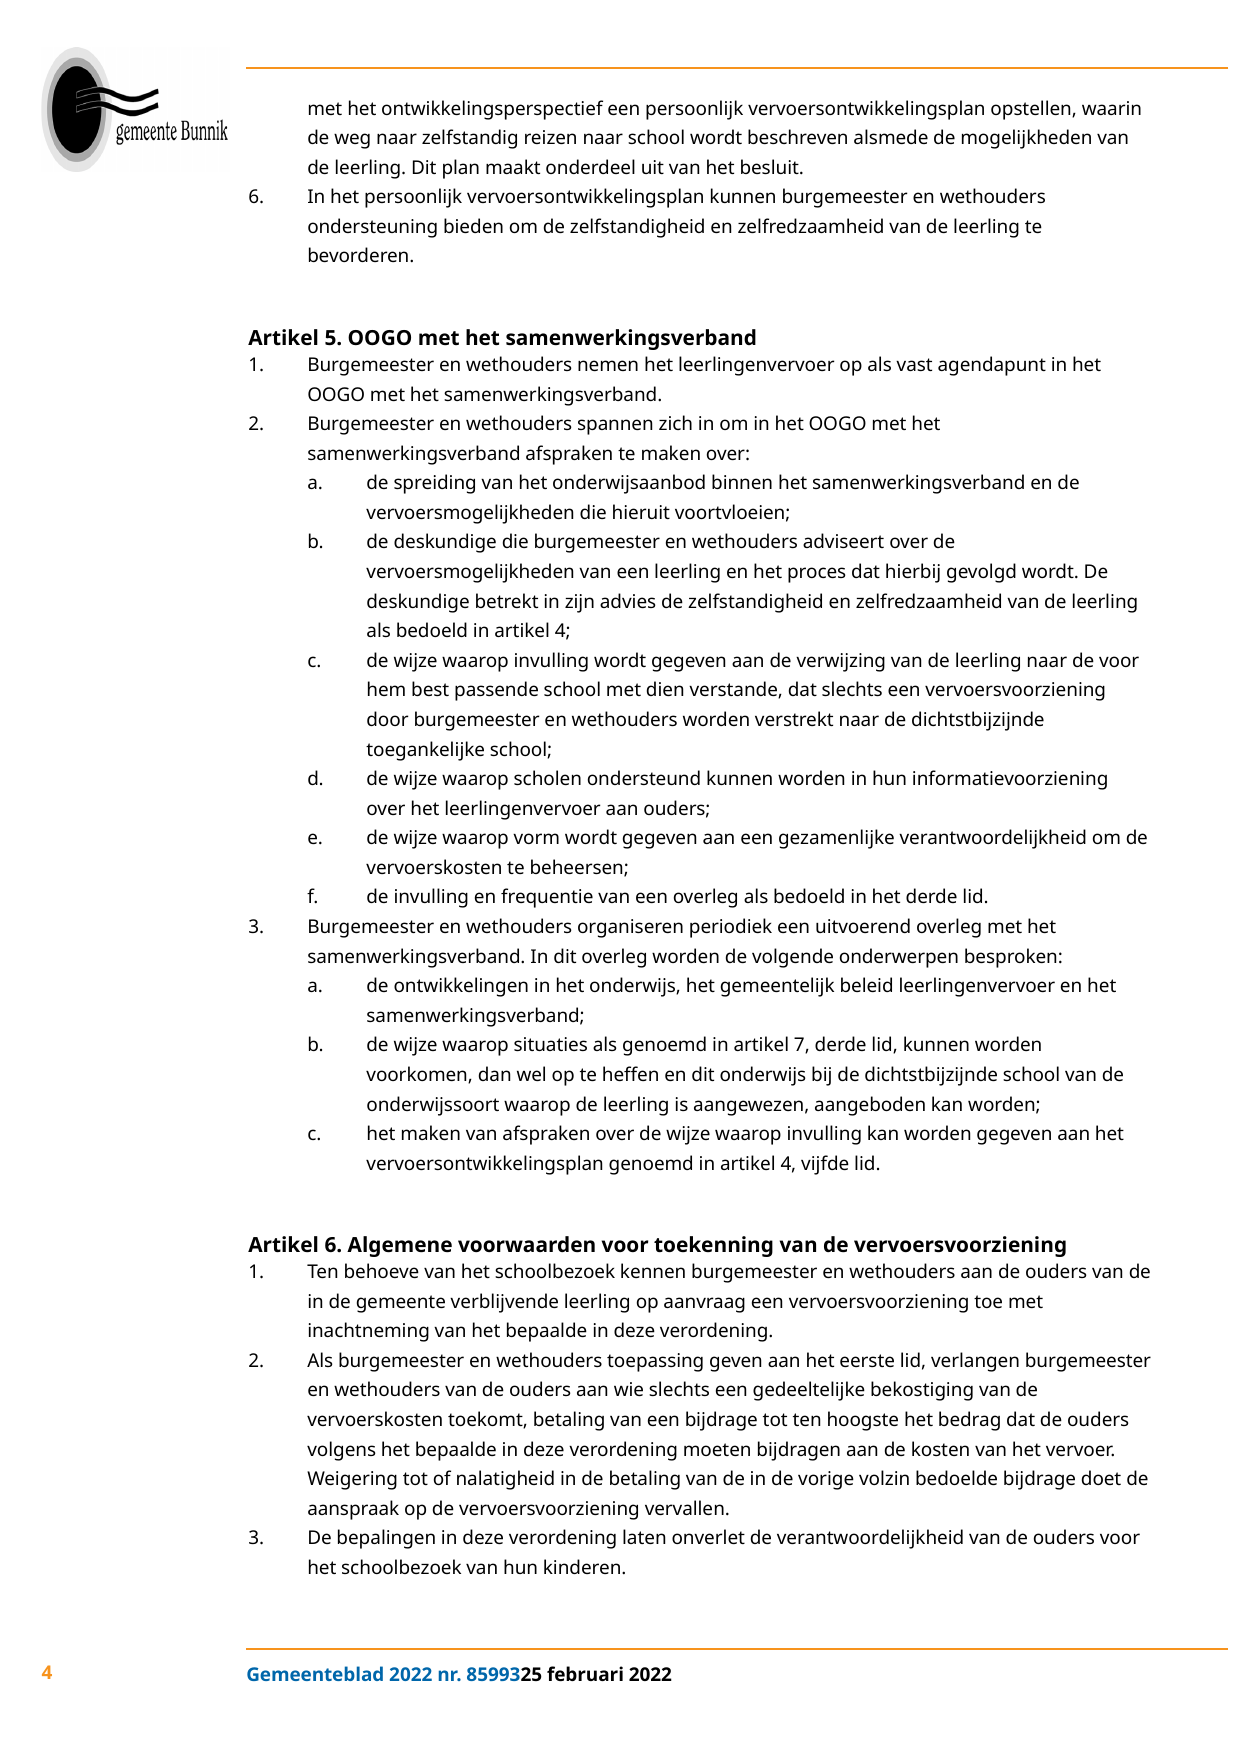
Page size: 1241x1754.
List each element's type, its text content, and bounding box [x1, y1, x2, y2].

list In het persoonlijk vervoersontwikkelingsplan kunnen burgemeester en wethouders ondersteuning bieden om de zelfstandigheid en zelfredzaamheid van de leerling te bevorderen. [248, 183, 1152, 268]
text Artikel 6. Algemene voorwaarden voor toekenning van de vervoersvoorziening [248, 1230, 1152, 1258]
list de deskundige die burgemeester en wethouders adviseert over de vervoersmogelijkheden van een leerling en het proces dat hierbij gevolgd wordt. De deskundige betrekt in zijn advies de zelfstandigheid en zelfredzaamheid van de leerling als bedoeld in artikel 4; [307, 529, 1152, 643]
list Burgemeester en wethouders organiseren periodiek een uitvoerend overleg met het samenwerkingsverband. In dit overleg worden de volgende onderwerpen besproken: [248, 913, 1152, 968]
list de invulling en frequentie van een overleg als bedoeld in het derde lid. [307, 884, 1152, 909]
list de ontwikkelingen in het onderwijs, het gemeentelijk beleid leerlingenvervoer en het samenwerkingsverband; [307, 972, 1152, 1028]
list De bepalingen in deze verordening laten onverlet de verantwoordelijkheid van de ouders voor het schoolbezoek van hun kinderen. [248, 1524, 1152, 1580]
list met het ontwikkelingsperspectief een persoonlijk vervoersontwikkelingsplan opstellen, waarin de weg naar zelfstandig reizen naar school wordt beschreven alsmede de mogelijkheden van de leerling. Dit plan maakt onderdeel uit van het besluit. [248, 95, 1152, 180]
list de spreiding van het onderwijsaanbod binnen het samenwerkingsverband en de vervoersmogelijkheden die hieruit voortvloeien; [307, 469, 1152, 525]
list Als burgemeester en wethouders toepassing geven aan het eerste lid, verlangen burgemeester en wethouders van de ouders aan wie slechts een gedeeltelijke bekostiging van de vervoerskosten toekomt, betaling van een bijdrage tot ten hoogste het bedrag dat de ouders volgens het bepaalde in deze verordening moeten bijdragen aan de kosten van het vervoer. Weigering tot of nalatigheid in de betaling van de in de vorige volzin bedoelde bijdrage doet de aanspraak op de vervoersvoorziening vervallen. [248, 1347, 1152, 1521]
text Artikel 5. OOGO met het samenwerkingsverband [248, 323, 1152, 351]
list de wijze waarop scholen ondersteund kunnen worden in hun informatievoorziening over het leerlingenvervoer aan ouders; [307, 765, 1152, 821]
list de wijze waarop vorm wordt gegeven aan een gezamenlijke verantwoordelijkheid om de vervoerskosten te beheersen; [307, 824, 1152, 880]
list Ten behoeve van het schoolbezoek kennen burgemeester en wethouders aan de ouders van de in de gemeente verblijvende leerling op aanvraag een vervoersvoorziening toe met inachtneming van het bepaalde in deze verordening. [248, 1258, 1152, 1343]
list de wijze waarop situaties als genoemd in artikel 7, derde lid, kunnen worden voorkomen, dan wel op te heffen en dit onderwijs bij de dichtstbijzijnde school van de onderwijssoort waarop de leerling is aangewezen, aangeboden kan worden; [307, 1032, 1152, 1116]
list het maken van afspraken over de wijze waarop invulling kan worden gegeven aan het vervoersontwikkelingsplan genoemd in artikel 4, vijfde lid. [307, 1120, 1152, 1176]
list de wijze waarop invulling wordt gegeven aan de verwijzing van de leerling naar de voor hem best passende school met dien verstande, dat slechts een vervoersvoorziening door burgemeester en wethouders worden verstrekt naar de dichtstbijzijnde toegankelijke school; [307, 647, 1152, 761]
list Burgemeester en wethouders spannen zich in om in het OOGO met het samenwerkingsverband afspraken te maken over: [248, 410, 1152, 466]
picture [41, 47, 231, 172]
list Burgemeester en wethouders nemen het leerlingenvervoer op als vast agendapunt in het OOGO met het samenwerkingsverband. [248, 351, 1152, 406]
